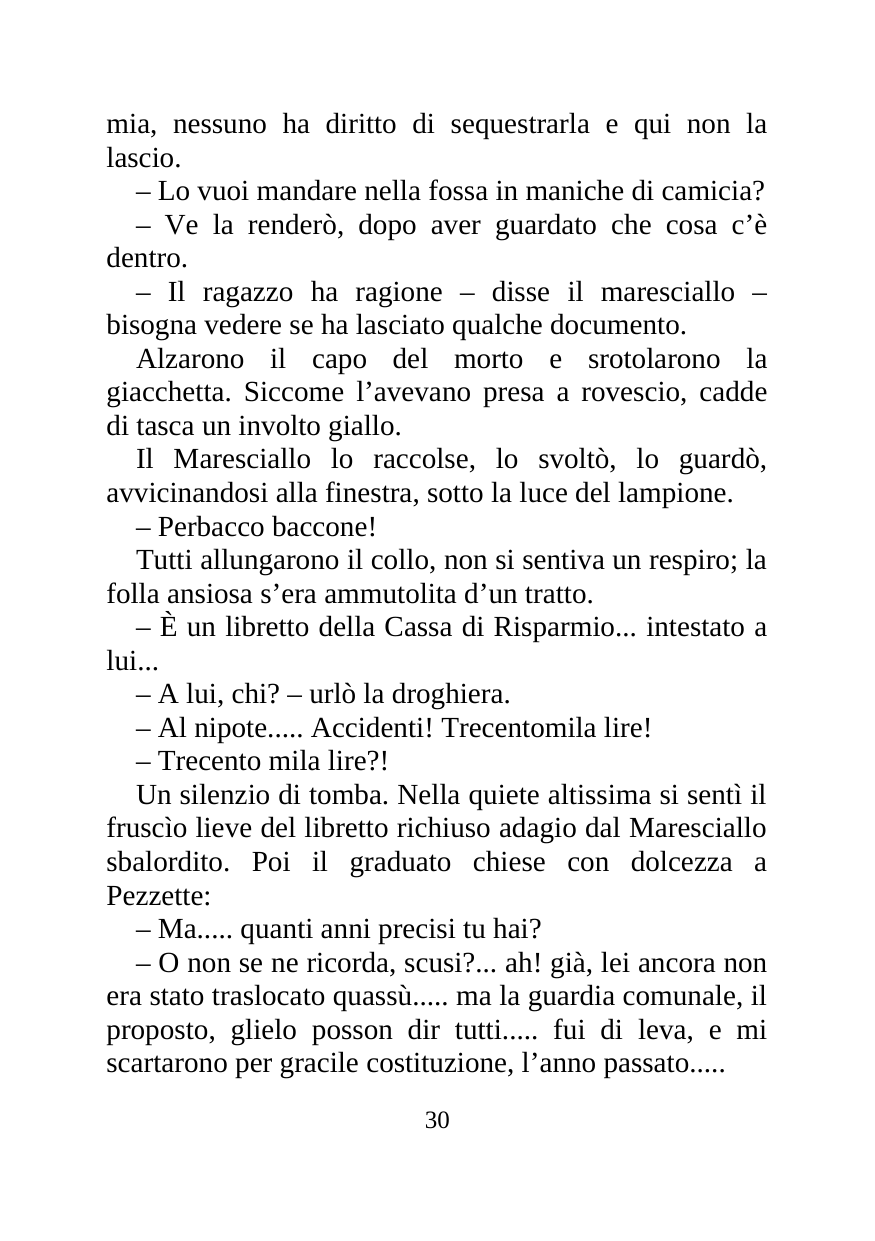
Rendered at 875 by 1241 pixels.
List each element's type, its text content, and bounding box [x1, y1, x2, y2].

text – Il ragazzo ha ragione – disse il maresciallo – bisogna vedere se ha lasciato qualche documento. [106, 274, 768, 341]
text Un silenzio di tomba. Nella quiete altissima si sentì il fruscìo lieve del libretto richiuso adagio dal Maresciallo sbalordito. Poi il graduato chiese con dolcezza a Pezzette: [106, 777, 768, 911]
text – Lo vuoi mandare nella fossa in maniche di camicia? [106, 173, 768, 207]
text – È un libretto della Cassa di Risparmio... intestato a lui... [106, 609, 768, 676]
text – A lui, chi? – urlò la droghiera. [106, 676, 768, 710]
text Il Maresciallo lo raccolse, lo svoltò, lo guardò, avvicinandosi alla finestra, sotto la luce del lampione. [106, 442, 768, 509]
text – Trecento mila lire?! [106, 743, 768, 777]
text Alzarono il capo del morto e srotolarono la giacchetta. Siccome l’avevano presa a rovescio, cadde di tasca un involto giallo. [106, 341, 768, 442]
text – O non se ne ricorda, scusi?... ah! già, lei ancora non era stato traslocato quassù..... ma la guardia comunale, il proposto, glielo posson dir tutti..... fui di leva, e mi scartarono per gracile costituzione, l’anno passato..... [106, 945, 768, 1079]
text – Ve la renderò, dopo aver guardato che cosa c’è dentro. [106, 207, 768, 274]
text – Al nipote..... Accidenti! Trecentomila lire! [106, 710, 768, 743]
text – Perbacco baccone! [106, 509, 768, 542]
text mia, nessuno ha diritto di sequestrarla e qui non la lascio. [106, 106, 768, 173]
text – Ma..... quanti anni precisi tu hai? [106, 911, 768, 945]
text Tutti allungarono il collo, non si sentiva un respiro; la folla ansiosa s’era ammutolita d’un tratto. [106, 542, 768, 609]
